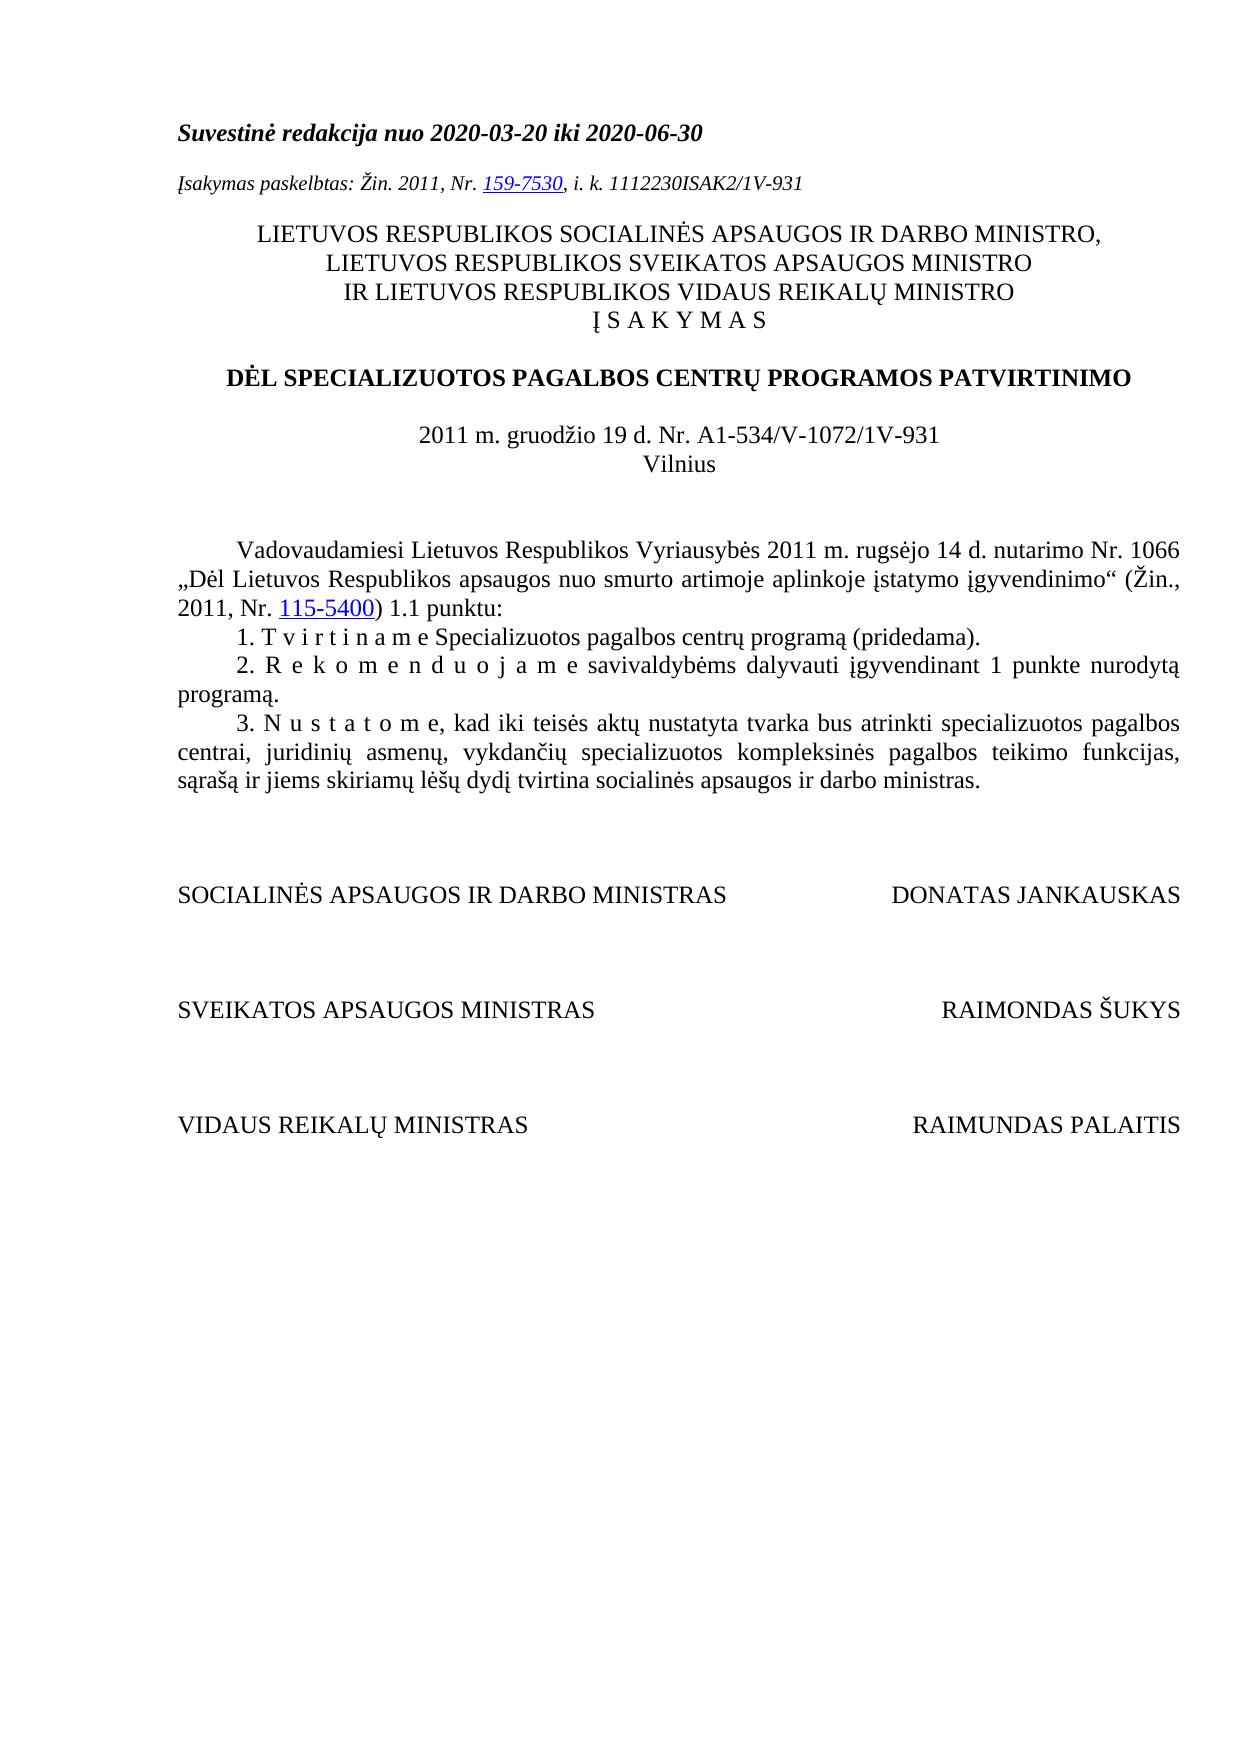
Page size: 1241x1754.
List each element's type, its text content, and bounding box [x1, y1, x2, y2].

text Socialinės apsaugos ir darbo ministras Donatas Jankauskas [177, 880, 1181, 909]
text Vidaus reikalų ministras Raimundas Palaitis [177, 1110, 1181, 1139]
text 2. R e k o m e n d u o j a m e savivaldybėms dalyvauti įgyvendinant 1 punkte nurodytą programą. [177, 650, 1181, 708]
text Į S A K Y M A S [177, 305, 1181, 334]
text Vadovaudamiesi Lietuvos Respublikos Vyriausybės 2011 m. rugsėjo 14 d. nutarimo Nr. 1066 „Dėl Lietuvos Respublikos apsaugos nuo smurto artimoje aplinkoje įstatymo įgyvendinimo“ (Žin., 2011, Nr. 115-5400) 1.1 punktu: [177, 535, 1181, 622]
text Vilnius [177, 449, 1181, 478]
text LIETUVOS RESPUBLIKOS SOCIALINĖS APSAUGOS IR DARBO MINISTRO, [177, 219, 1181, 248]
text 3. N u s t a t o m e, kad iki teisės aktų nustatyta tvarka bus atrinkti specializuotos pagalbos centrai, juridinių asmenų, vykdančių specializuotos kompleksinės pagalbos teikimo funkcijas, sąrašą ir jiems skiriamų lėšų dydį tvirtina socialinės apsaugos ir darbo ministras. [177, 708, 1181, 794]
text Sveikatos apsaugos ministras Raimondas Šukys [177, 995, 1181, 1024]
text Įsakymas paskelbtas: Žin. 2011, Nr. 159-7530, i. k. 1112230ISAK2/1V-931 [177, 171, 1181, 195]
text 1. T v i r t i n a m e Specializuotos pagalbos centrų programą (pridedama). [177, 622, 1181, 650]
text IR LIETUVOS RESPUBLIKOS VIDAUS REIKALŲ MINISTRO [177, 277, 1181, 305]
text Suvestinė redakcija nuo 2020-03-20 iki 2020-06-30 [177, 118, 1181, 147]
text LIETUVOS RESPUBLIKOS SVEIKATOS APSAUGOS MINISTRO [177, 248, 1181, 277]
text DĖL SPECIALIZUOTOS PAGALBOS CENTRŲ PROGRAMOS PATVIRTINIMO [177, 363, 1181, 392]
text 2011 m. gruodžio 19 d. Nr. A1-534/V-1072/1V-931 [177, 420, 1181, 449]
